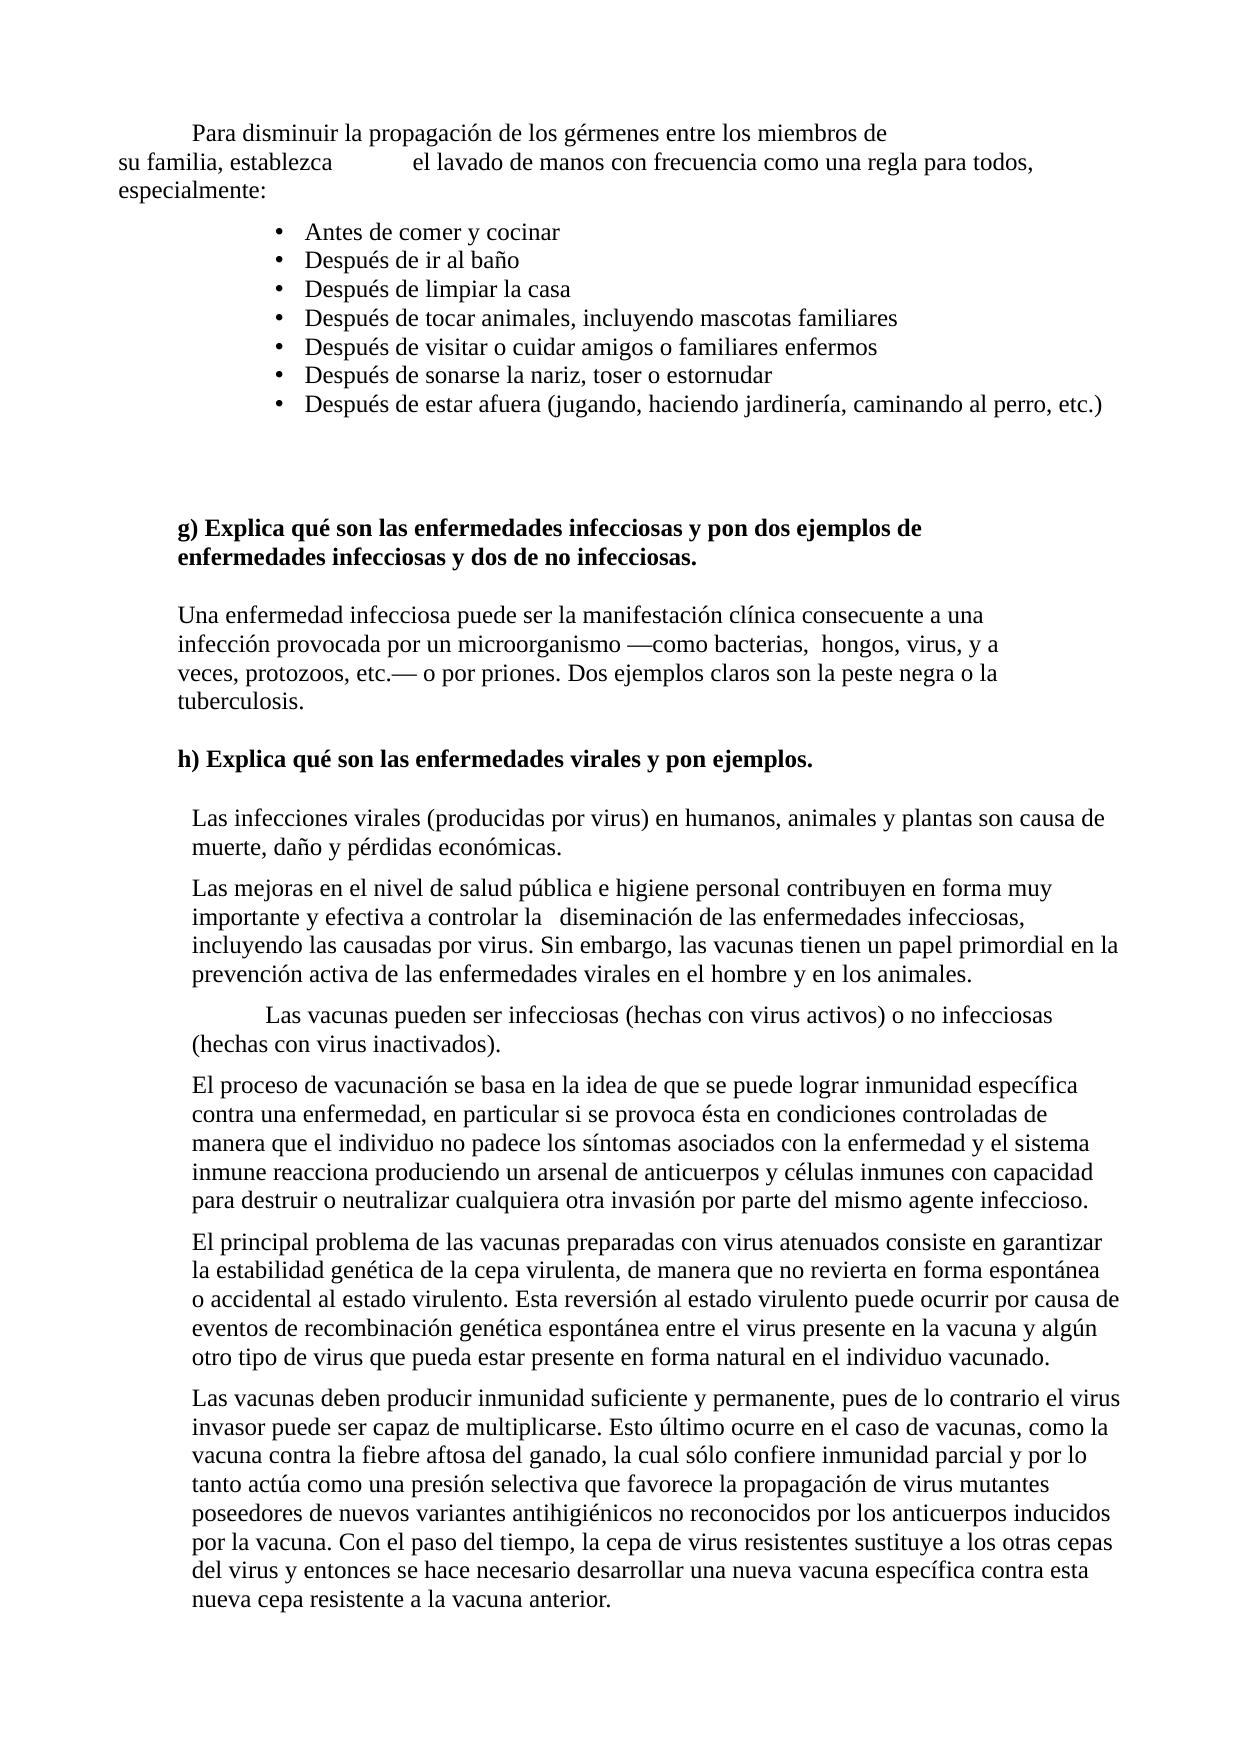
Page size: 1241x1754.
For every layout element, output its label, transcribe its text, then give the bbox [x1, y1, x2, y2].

text Las infecciones virales (producidas por virus) en humanos, animales y plantas son causa de muerte, daño y pérdidas económicas. [118, 803, 1122, 860]
list Después de sonarse la nariz, toser o estornudar [275, 361, 1122, 389]
text El principal problema de las vacunas preparadas con virus atenuados consiste en garantizar la estabilidad genética de la cepa virulenta, de manera que no revierta en forma espontánea o accidental al estado virulento. Esta reversión al estado virulento puede ocurrir por causa de eventos de recombinación genética espontánea entre el virus presente en la vacuna y algún otro tipo de virus que pueda estar presente en forma natural en el individuo vacunado. [118, 1227, 1122, 1370]
list Después de limpiar la casa [275, 274, 1122, 303]
list Después de estar afuera (jugando, haciendo jardinería, caminando al perro, etc.) [275, 389, 1122, 418]
text Las vacunas pueden ser infecciosas (hechas con virus activos) o no infecciosas (hechas con virus inactivados). [192, 1000, 1122, 1058]
text El proceso de vacunación se basa en la idea de que se puede lograr inmunidad específica contra una enfermedad, en particular si se provoca ésta en condiciones controladas de manera que el individuo no padece los síntomas asociados con la enfermedad y el sistema inmune reacciona produciendo un arsenal de anticuerpos y células inmunes con capacidad para destruir o neutralizar cualquiera otra invasión por parte del mismo agente infeccioso. [192, 1070, 1122, 1214]
text g) Explica qué son las enfermedades infecciosas y pon dos ejemplos de enfermedades infecciosas y dos de no infecciosas. [177, 513, 1063, 571]
list Después de tocar animales, incluyendo mascotas familiares [275, 303, 1122, 332]
text h) Explica qué son las enfermedades virales y pon ejemplos. [177, 744, 1063, 773]
text Las vacunas deben producir inmunidad suficiente y permanente, pues de lo contrario el virus invasor puede ser capaz de multiplicarse. Esto último ocurre en el caso de vacunas, como la vacuna contra la fiebre aftosa del ganado, la cual sólo confiere inmunidad parcial y por lo tanto actúa como una presión selectiva que favorece la propagación de virus mutantes poseedores de nuevos variantes antihigiénicos no reconocidos por los anticuerpos inducidos por la vacuna. Con el paso del tiempo, la cepa de virus resistentes sustituye a los otras cepas del virus y entonces se hace necesario desarrollar una nueva vacuna específica contra esta nueva cepa resistente a la vacuna anterior. [118, 1383, 1122, 1613]
text Las mejoras en el nivel de salud pública e higiene personal contribuyen en forma muy importante y efectiva a controlar la diseminación de las enfermedades infecciosas, incluyendo las causadas por virus. Sin embargo, las vacunas tienen un papel primordial en la prevención activa de las enfermedades virales en el hombre y en los animales. [192, 873, 1122, 988]
list Después de ir al baño [275, 246, 1122, 274]
text Para disminuir la propagación de los gérmenes entre los miembros de su familia, establezca el lavado de manos con frecuencia como una regla para todos, especialmente: [118, 118, 1122, 204]
list Después de visitar o cuidar amigos o familiares enfermos [275, 332, 1122, 361]
text Una enfermedad infecciosa puede ser la manifestación clínica consecuente a una infección provocada por un microorganismo —como bacterias, hongos, virus, y a veces, protozoos, etc.— o por priones. Dos ejemplos claros son la peste negra o la tuberculosis. [177, 600, 1063, 715]
list Antes de comer y cocinar [275, 217, 1122, 246]
